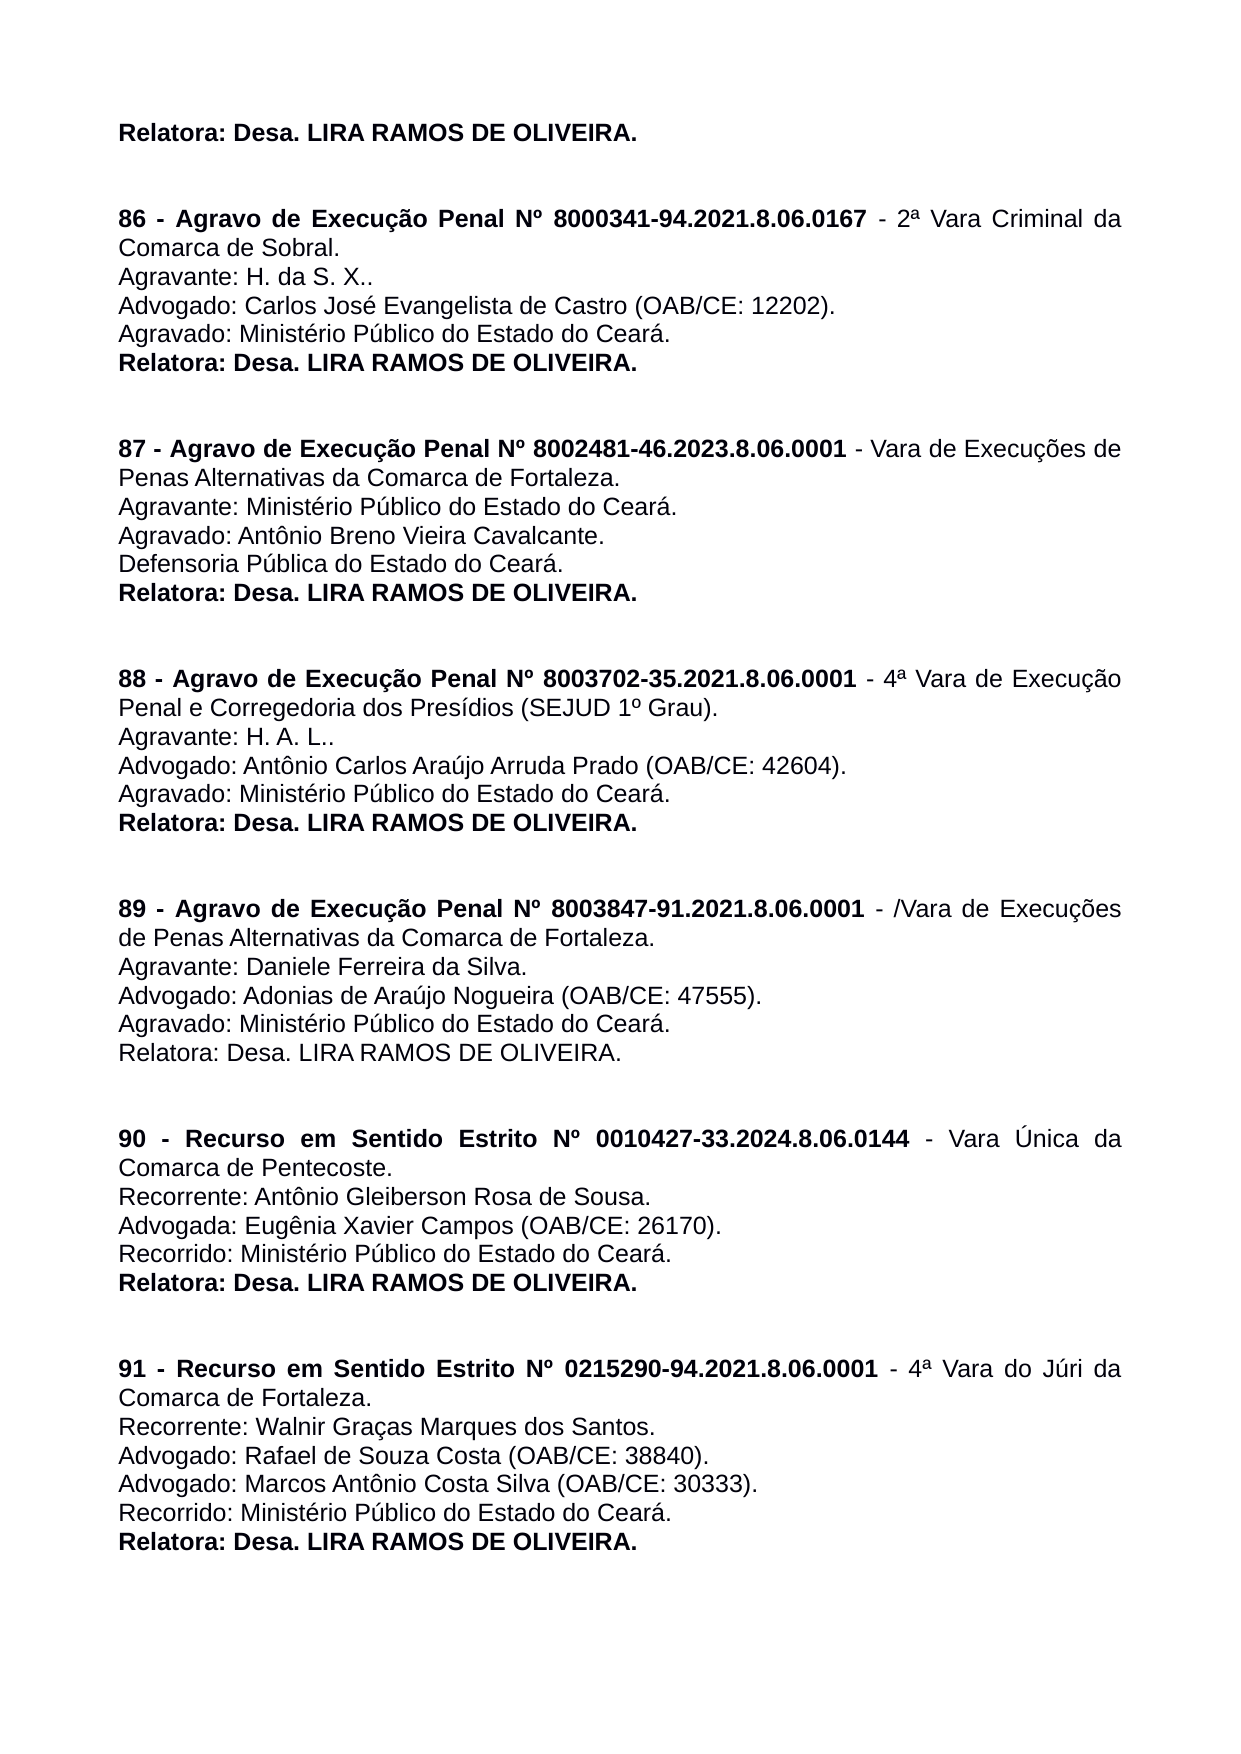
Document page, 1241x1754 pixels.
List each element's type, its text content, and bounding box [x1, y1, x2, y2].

text Advogado: Rafael de Souza Costa (OAB/CE: 38840). [118, 1441, 1122, 1469]
text Agravante: H. A. L.. [118, 722, 1122, 751]
text 91 - Recurso em Sentido Estrito Nº 0215290-94.2021.8.06.0001 - 4ª Vara do Júri da Comarca de Fortaleza. [118, 1354, 1122, 1412]
text Relatora: Desa. LIRA RAMOS DE OLIVEIRA. [118, 808, 1122, 837]
text Recorrido: Ministério Público do Estado do Ceará. [118, 1239, 1122, 1268]
text 87 - Agravo de Execução Penal Nº 8002481-46.2023.8.06.0001 - Vara de Execuções de Penas Alternativas da Comarca de Fortaleza. [118, 434, 1122, 492]
text Agravante: Daniele Ferreira da Silva. [118, 952, 1122, 981]
text 90 - Recurso em Sentido Estrito Nº 0010427-33.2024.8.06.0144 - Vara Única da Comarca de Pentecoste. [118, 1124, 1122, 1182]
text Defensoria Pública do Estado do Ceará. [118, 549, 1122, 578]
text 88 - Agravo de Execução Penal Nº 8003702-35.2021.8.06.0001 - 4ª Vara de Execução Penal e Corregedoria dos Presídios (SEJUD 1º Grau). [118, 664, 1122, 722]
text Advogado: Antônio Carlos Araújo Arruda Prado (OAB/CE: 42604). [118, 751, 1122, 779]
text Relatora: Desa. LIRA RAMOS DE OLIVEIRA. [118, 118, 1122, 147]
text Advogado: Carlos José Evangelista de Castro (OAB/CE: 12202). [118, 291, 1122, 319]
text Agravante: Ministério Público do Estado do Ceará. [118, 492, 1122, 521]
text Relatora: Desa. LIRA RAMOS DE OLIVEIRA. [118, 1268, 1122, 1297]
text Advogado: Adonias de Araújo Nogueira (OAB/CE: 47555). [118, 981, 1122, 1009]
text Agravado: Ministério Público do Estado do Ceará. [118, 1009, 1122, 1038]
text Relatora: Desa. LIRA RAMOS DE OLIVEIRA. [118, 348, 1122, 377]
text Advogado: Marcos Antônio Costa Silva (OAB/CE: 30333). [118, 1469, 1122, 1498]
text Relatora: Desa. LIRA RAMOS DE OLIVEIRA. [118, 1527, 1122, 1556]
text Agravado: Ministério Público do Estado do Ceará. [118, 779, 1122, 808]
text Recorrente: Walnir Graças Marques dos Santos. [118, 1412, 1122, 1441]
text 89 - Agravo de Execução Penal Nº 8003847-91.2021.8.06.0001 - /Vara de Execuções de Penas Alternativas da Comarca de Fortaleza. [118, 894, 1122, 952]
text Recorrido: Ministério Público do Estado do Ceará. [118, 1498, 1122, 1527]
text Agravante: H. da S. X.. [118, 262, 1122, 291]
text 86 - Agravo de Execução Penal Nº 8000341-94.2021.8.06.0167 - 2ª Vara Criminal da Comarca de Sobral. [118, 204, 1122, 262]
text Agravado: Ministério Público do Estado do Ceará. [118, 319, 1122, 348]
text Relatora: Desa. LIRA RAMOS DE OLIVEIRA. [118, 1038, 1122, 1067]
text Agravado: Antônio Breno Vieira Cavalcante. [118, 521, 1122, 549]
text Advogada: Eugênia Xavier Campos (OAB/CE: 26170). [118, 1211, 1122, 1239]
text Relatora: Desa. LIRA RAMOS DE OLIVEIRA. [118, 578, 1122, 607]
text Recorrente: Antônio Gleiberson Rosa de Sousa. [118, 1182, 1122, 1211]
